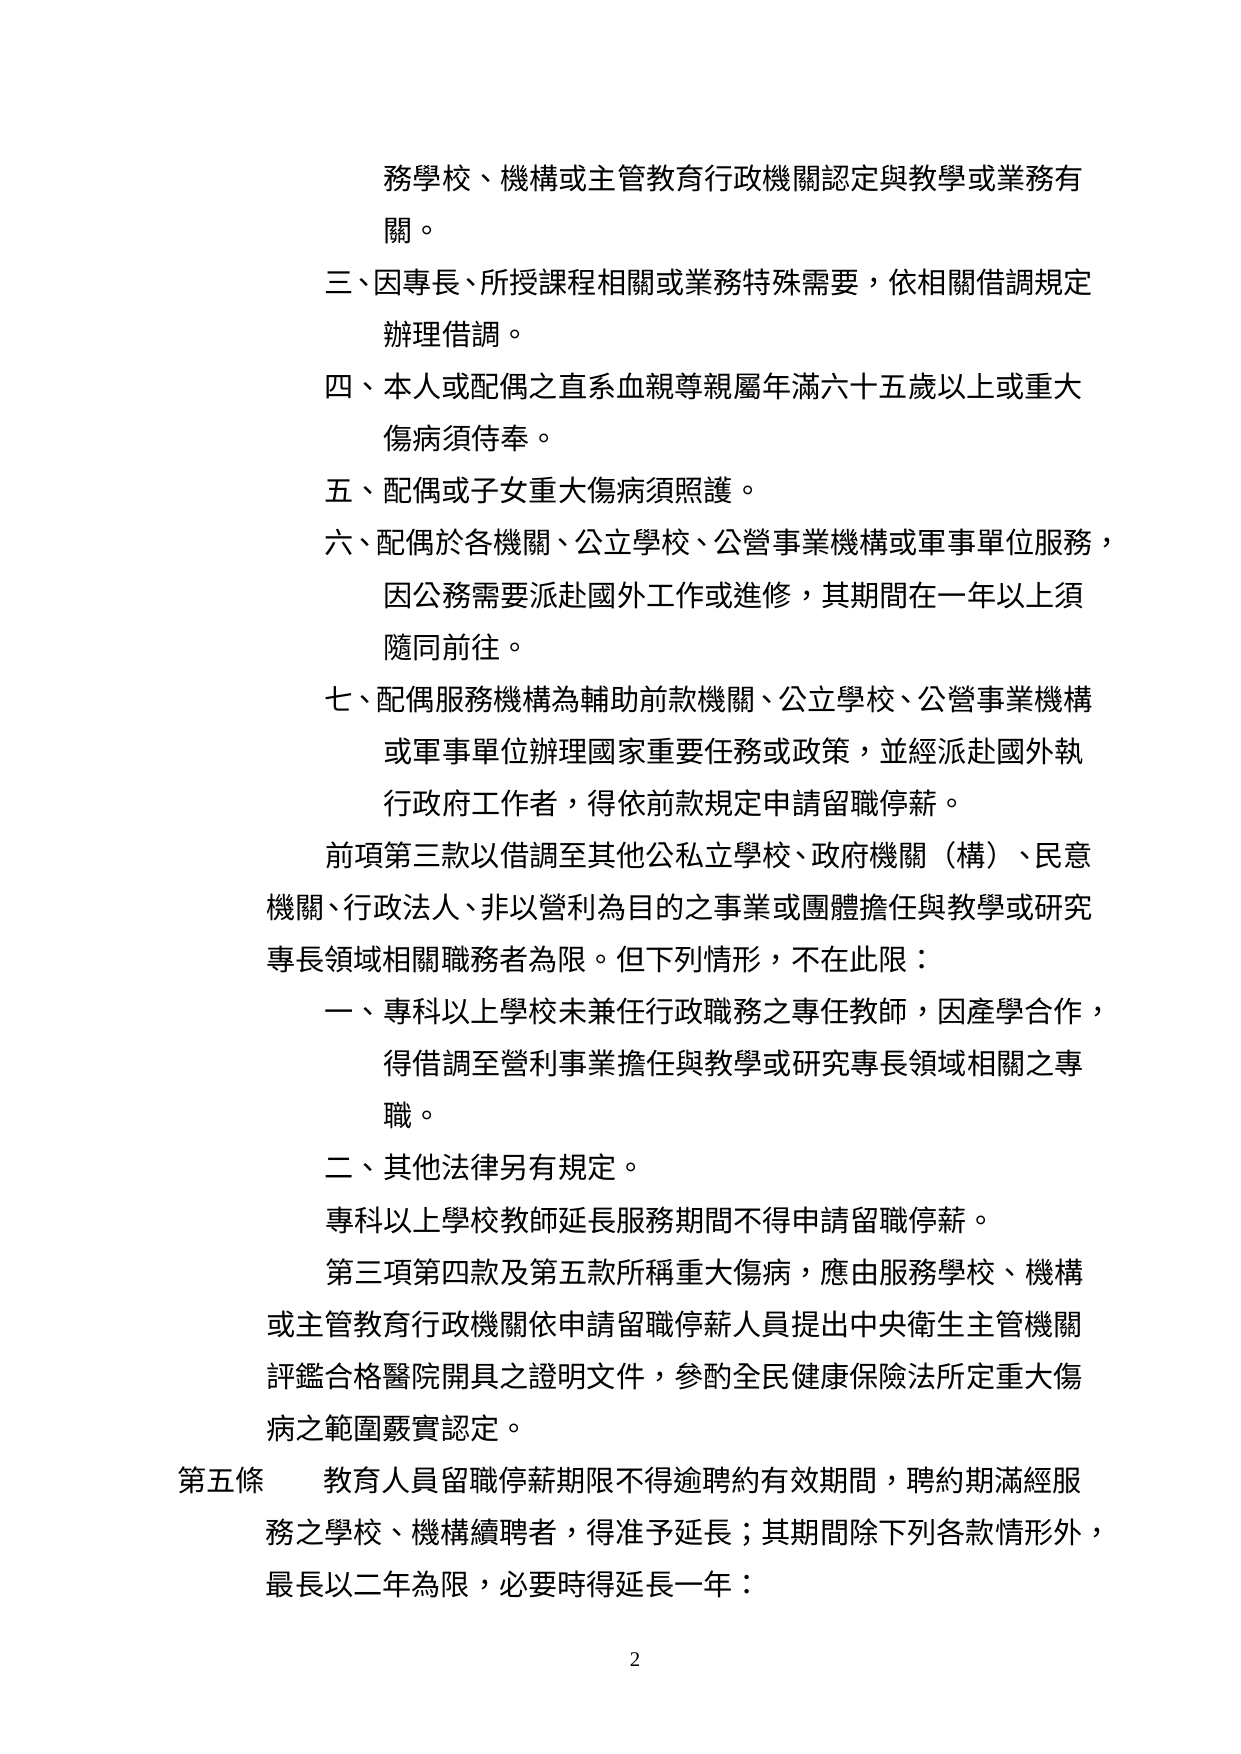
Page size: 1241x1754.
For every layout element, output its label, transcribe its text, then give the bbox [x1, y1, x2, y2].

text 一、專科以上學校未兼任行政職務之專任教師，因產學合作，得借調至營利事業擔任與教學或研究專長領域相關之專職。 [324, 981, 1092, 1137]
text 七、配偶服務機構為輔助前款機關、公立學校、公營事業機構或軍事單位辦理國家重要任務或政策，並經派赴國外執行政府工作者，得依前款規定申請留職停薪。 [324, 668, 1092, 825]
text 四、本人或配偶之直系血親尊親屬年滿六十五歲以上或重大傷病須侍奉。 [324, 356, 1092, 460]
text 務學校、機構或主管教育行政機關認定與教學或業務有關。 [324, 148, 1092, 252]
text 五、配偶或子女重大傷病須照護。 [324, 460, 1092, 512]
text 專科以上學校教師延長服務期間不得申請留職停薪。 [266, 1189, 1092, 1241]
text 六、配偶於各機關、公立學校、公營事業機構或軍事單位服務，因公務需要派赴國外工作或進修，其期間在一年以上須隨同前往。 [324, 512, 1092, 668]
text 三、因專長、所授課程相關或業務特殊需要，依相關借調規定辦理借調。 [324, 252, 1092, 356]
text 二、其他法律另有規定。 [324, 1137, 1092, 1189]
text 前項第三款以借調至其他公私立學校、政府機關（構）、民意機關、行政法人、非以營利為目的之事業或團體擔任與教學或研究專長領域相關職務者為限。但下列情形，不在此限： [266, 825, 1092, 981]
text 第三項第四款及第五款所稱重大傷病，應由服務學校、機構或主管教育行政機關依申請留職停薪人員提出中央衛生主管機關評鑑合格醫院開具之證明文件，參酌全民健康保險法所定重大傷病之範圍覈實認定。 [266, 1241, 1092, 1450]
text 第五條 教育人員留職停薪期限不得逾聘約有效期間，聘約期滿經服務之學校、機構續聘者，得准予延長；其期間除下列各款情形外，最長以二年為限，必要時得延長一年： [177, 1450, 1092, 1606]
